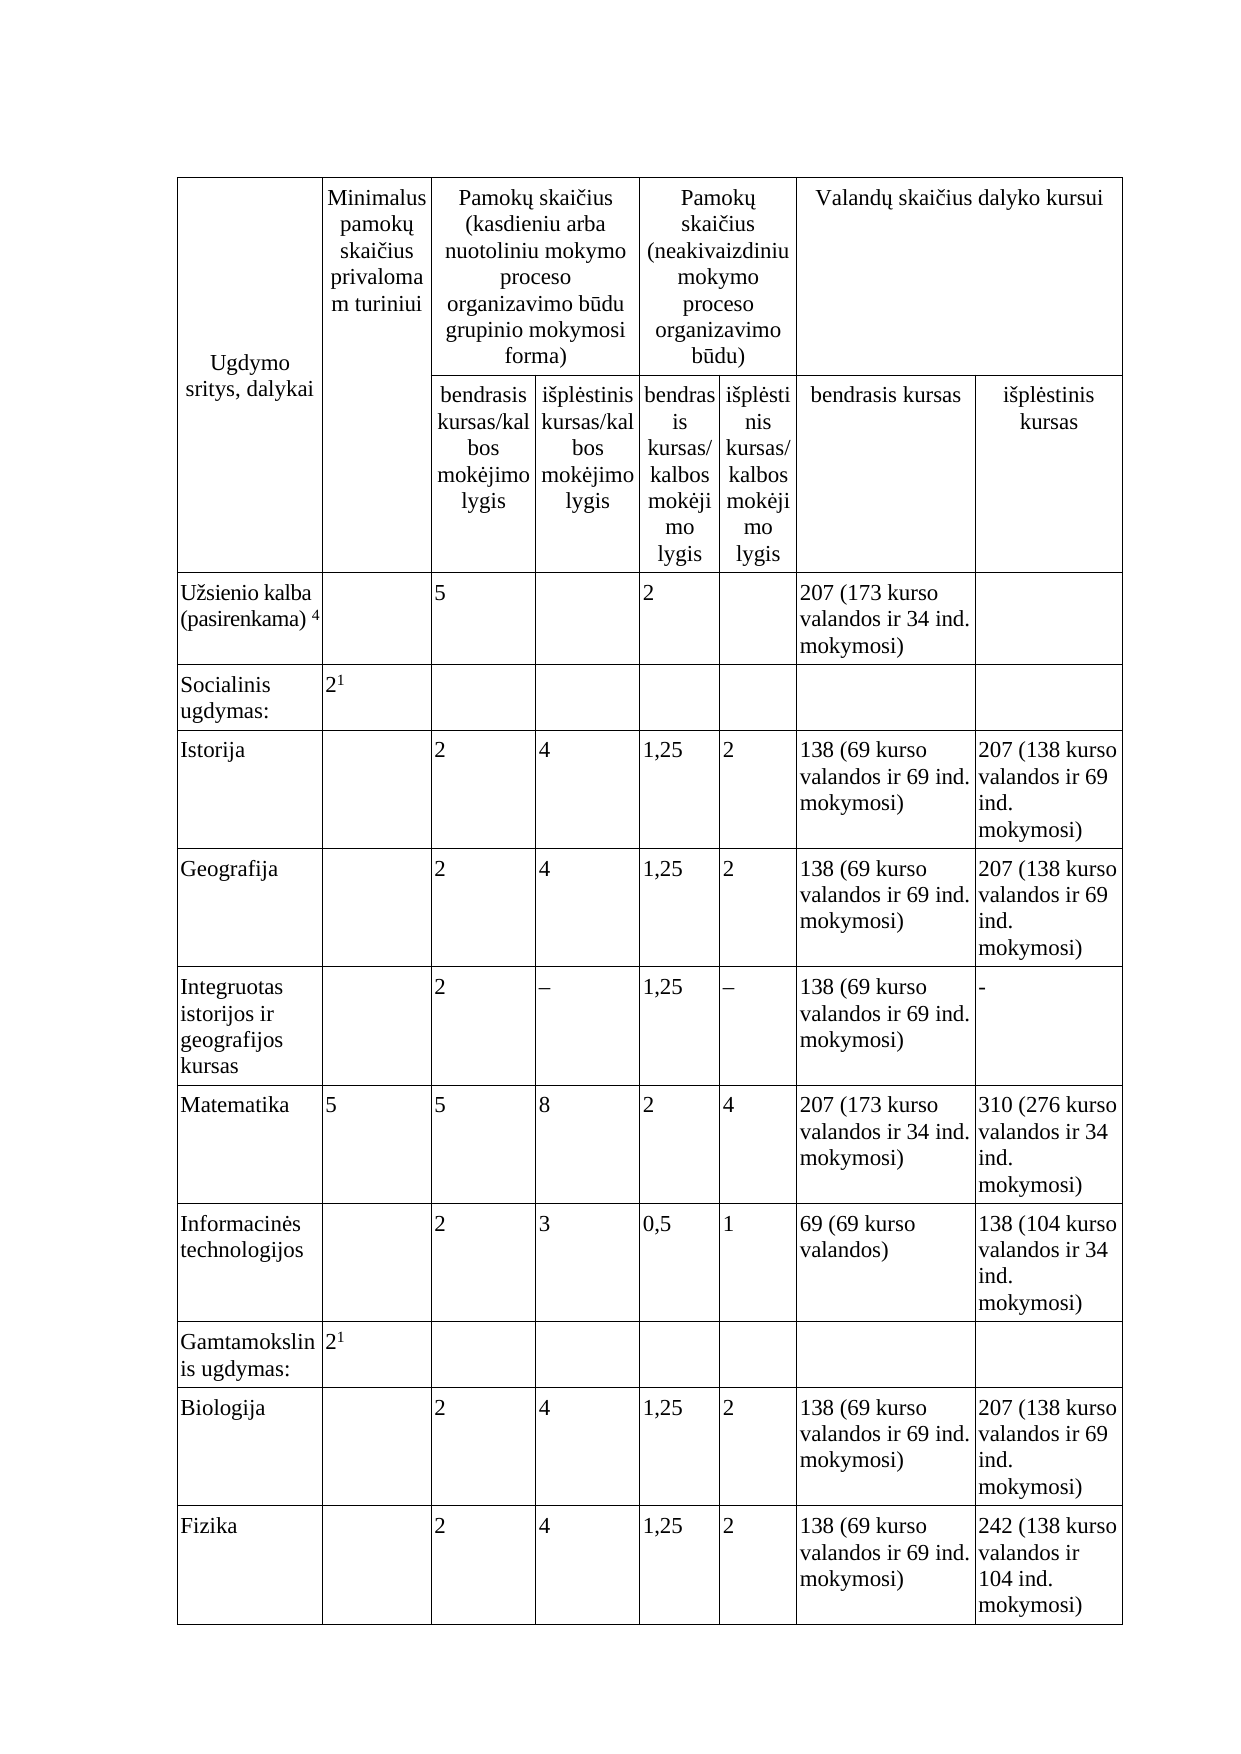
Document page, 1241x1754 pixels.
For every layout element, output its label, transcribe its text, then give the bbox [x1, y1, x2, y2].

table_cell 1 [720, 1204, 796, 1321]
table_cell – [720, 967, 796, 1084]
table_cell 2 [432, 967, 535, 1084]
table_cell Fizika [178, 1506, 322, 1623]
table_cell 4 [536, 1388, 639, 1505]
table_cell 4 [536, 849, 639, 966]
table_cell 138 (69 kurso valandos ir 69 ind. mokymosi) [797, 967, 975, 1084]
table_cell 138 (69 kurso valandos ir 69 ind. mokymosi) [797, 1388, 975, 1505]
table_cell 69 (69 kurso valandos) [797, 1204, 975, 1321]
table_cell [323, 967, 431, 1084]
table_cell 5 [432, 1086, 535, 1203]
table_cell 138 (104 kurso valandos ir 34 ind. mokymosi) [976, 1204, 1122, 1321]
table_cell 1,25 [640, 967, 719, 1084]
table_cell 2 [720, 1388, 796, 1505]
table_cell 1,25 [640, 1388, 719, 1505]
table_header Pamokų skaičius (neakivaizdiniu mokymo proceso organizavimo būdu) [640, 178, 796, 374]
table_cell 2 [720, 849, 796, 966]
table_cell Biologija [178, 1388, 322, 1505]
table_cell 3 [536, 1204, 639, 1321]
table_cell [536, 1322, 639, 1387]
table_cell 8 [536, 1086, 639, 1203]
table_cell 2 [720, 731, 796, 848]
table_cell 2 [640, 573, 719, 664]
table_cell [323, 731, 431, 848]
table_cell [323, 573, 431, 664]
table_cell 2 [640, 1086, 719, 1203]
table_cell bendrasis kursas/ kalbos mokėjimo lygis [640, 376, 719, 572]
table_cell 207 (173 kurso valandos ir 34 ind. mokymosi) [797, 1086, 975, 1203]
table_cell bendrasis kursas/kalbos mokėjimo lygis [432, 376, 535, 572]
table_cell 2 [432, 731, 535, 848]
table_header Valandų skaičius dalyko kursui [797, 178, 1122, 374]
table_cell 2 [432, 1204, 535, 1321]
table_cell Socialinis ugdymas: [178, 665, 322, 729]
table_cell [323, 849, 431, 966]
table_cell 0,5 [640, 1204, 719, 1321]
table_cell [797, 1322, 975, 1387]
table_cell Istorija [178, 731, 322, 848]
table_cell [976, 573, 1122, 664]
table_cell [720, 573, 796, 664]
table_cell - [976, 967, 1122, 1084]
table_cell 1,25 [640, 731, 719, 848]
table_cell 2 [432, 849, 535, 966]
table_cell Užsienio kalba (pasirenkama) 4 [178, 573, 322, 664]
table_cell 2 [432, 1506, 535, 1623]
table_cell Matematika [178, 1086, 322, 1203]
table_cell išplėstinis kursas [976, 376, 1122, 572]
table_cell Integruotas istorijos ir geografijos kursas [178, 967, 322, 1084]
table_cell 2 [720, 1506, 796, 1623]
table_cell 242 (138 kurso valandos ir 104 ind. mokymosi) [976, 1506, 1122, 1623]
table_header Ugdymo sritys, dalykai [178, 178, 322, 572]
table_cell 4 [536, 1506, 639, 1623]
table_cell 207 (138 kurso valandos ir 69 ind. mokymosi) [976, 849, 1122, 966]
table_cell 310 (276 kurso valandos ir 34 ind. mokymosi) [976, 1086, 1122, 1203]
table_cell 207 (138 kurso valandos ir 69 ind. mokymosi) [976, 1388, 1122, 1505]
table_cell [640, 665, 719, 729]
table_cell 5 [432, 573, 535, 664]
table_cell [720, 665, 796, 729]
table_cell 21 [323, 1322, 431, 1387]
table_cell 21 [323, 665, 431, 729]
table_cell 4 [536, 731, 639, 848]
table_cell – [536, 967, 639, 1084]
table_cell išplėstinis kursas/ kalbos mokėjimo lygis [720, 376, 796, 572]
table_cell 5 [323, 1086, 431, 1203]
table_cell Informacinės technologijos [178, 1204, 322, 1321]
table_cell [720, 1322, 796, 1387]
table_cell 1,25 [640, 1506, 719, 1623]
table_cell [323, 1204, 431, 1321]
table_cell [432, 665, 535, 729]
table_cell [640, 1322, 719, 1387]
table_cell 138 (69 kurso valandos ir 69 ind. mokymosi) [797, 849, 975, 966]
table_cell bendrasis kursas [797, 376, 975, 572]
table_cell [536, 665, 639, 729]
table_cell [976, 1322, 1122, 1387]
table_cell išplėstinis kursas/kalbos mokėjimo lygis [536, 376, 639, 572]
table_cell [323, 1506, 431, 1623]
table_cell [323, 1388, 431, 1505]
table_cell [797, 665, 975, 729]
table_cell [536, 573, 639, 664]
table_cell 2 [432, 1388, 535, 1505]
table_cell 138 (69 kurso valandos ir 69 ind. mokymosi) [797, 731, 975, 848]
table_header Minimalus pamokų skaičius privalomam turiniui [323, 178, 431, 572]
table_cell 138 (69 kurso valandos ir 69 ind. mokymosi) [797, 1506, 975, 1623]
table_cell 207 (173 kurso valandos ir 34 ind. mokymosi) [797, 573, 975, 664]
table_cell 1,25 [640, 849, 719, 966]
table_cell Gamtamokslinis ugdymas: [178, 1322, 322, 1387]
table_header Pamokų skaičius (kasdieniu arba nuotoliniu mokymo proceso organizavimo būdu grupinio mokymosi forma) [432, 178, 639, 374]
table_cell [432, 1322, 535, 1387]
table_cell [976, 665, 1122, 729]
table_cell Geografija [178, 849, 322, 966]
table_cell 207 (138 kurso valandos ir 69 ind. mokymosi) [976, 731, 1122, 848]
table_cell 4 [720, 1086, 796, 1203]
